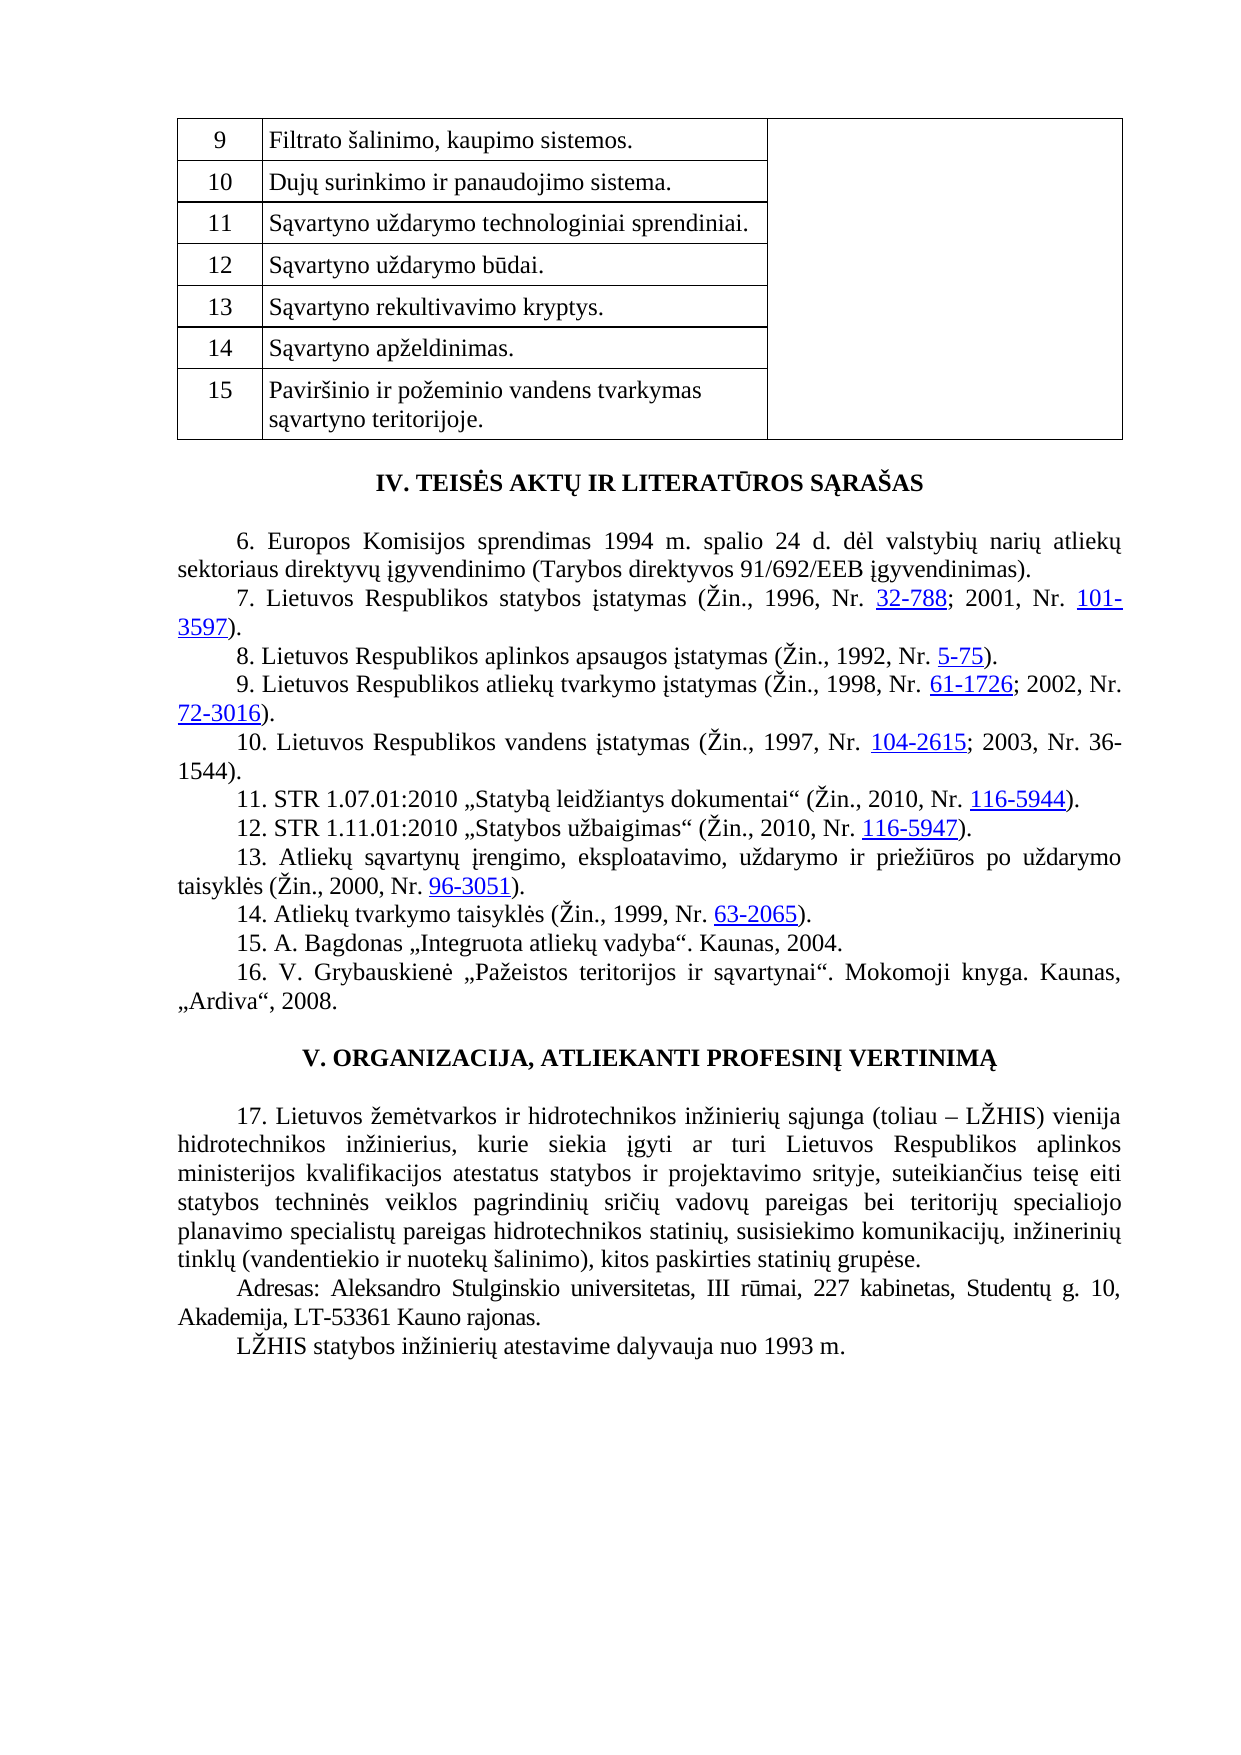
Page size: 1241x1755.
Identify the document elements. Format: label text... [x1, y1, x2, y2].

text 8. Lietuvos Respublikos aplinkos apsaugos įstatymas (Žin., 1992, Nr. 5-75). [177, 641, 1122, 669]
table_cell Sąvartyno uždarymo būdai. [263, 244, 767, 285]
table_cell 11 [178, 203, 262, 243]
table_cell 15 [178, 369, 262, 438]
text 7. Lietuvos Respublikos statybos įstatymas (Žin., 1996, Nr. 32-788; 2001, Nr. 101-3597). [177, 583, 1122, 641]
text 6. Europos Komisijos sprendimas 1994 m. spalio 24 d. dėl valstybių narių atliekų sektoriaus direktyvų įgyvendinimo (Tarybos direktyvos 91/692/EEB įgyvendinimas). [177, 526, 1122, 583]
text 10. Lietuvos Respublikos vandens įstatymas (Žin., 1997, Nr. 104-2615; 2003, Nr. 36-1544). [177, 727, 1122, 784]
text 13. Atliekų sąvartynų įrengimo, eksploatavimo, uždarymo ir priežiūros po uždarymo taisyklės (Žin., 2000, Nr. 96-3051). [177, 842, 1122, 899]
table_cell Sąvartyno rekultivavimo kryptys. [263, 286, 767, 326]
table_cell 13 [178, 286, 262, 326]
table_cell [768, 119, 1122, 438]
table_cell 9 [178, 119, 262, 160]
table_cell 12 [178, 244, 262, 285]
text 12. STR 1.11.01:2010 „Statybos užbaigimas“ (Žin., 2010, Nr. 116-5947). [177, 813, 1122, 842]
table_cell Sąvartyno uždarymo technologiniai sprendiniai. [263, 203, 767, 243]
text IV. TEISĖS AKTŲ IR LITERATŪROS SĄRAŠAS [177, 468, 1122, 497]
text 16. V. Grybauskienė „Pažeistos teritorijos ir sąvartynai“. Mokomoji knyga. Kaunas, „Ardiva“, 2008. [177, 957, 1122, 1014]
text V. ORGANIZACIJA, ATLIEKANTI PROFESINĮ VERTINIMĄ [177, 1043, 1122, 1072]
text 11. STR 1.07.01:2010 „Statybą leidžiantys dokumentai“ (Žin., 2010, Nr. 116-5944). [177, 784, 1122, 813]
table_cell Paviršinio ir požeminio vandens tvarkymas sąvartyno teritorijoje. [263, 369, 767, 438]
text Adresas: Aleksandro Stulginskio universitetas, III rūmai, 227 kabinetas, Studentų g. 10, Akademija, LT-53361 Kauno rajonas. [177, 1273, 1122, 1331]
table_cell 14 [178, 328, 262, 368]
text 15. A. Bagdonas „Integruota atliekų vadyba“. Kaunas, 2004. [177, 928, 1122, 957]
text 14. Atliekų tvarkymo taisyklės (Žin., 1999, Nr. 63-2065). [177, 899, 1122, 928]
table_cell Filtrato šalinimo, kaupimo sistemos. [263, 119, 767, 160]
text 17. Lietuvos žemėtvarkos ir hidrotechnikos inžinierių sąjunga (toliau – LŽHIS) vienija hidrotechnikos inžinierius, kurie siekia įgyti ar turi Lietuvos Respublikos aplinkos ministerijos kvalifikacijos atestatus statybos ir projektavimo srityje, suteikiančius teisę eiti statybos techninės veiklos pagrindinių sričių vadovų pareigas bei teritorijų specialiojo planavimo specialistų pareigas hidrotechnikos statinių, susisiekimo komunikacijų, inžinerinių tinklų (vandentiekio ir nuotekų šalinimo), kitos paskirties statinių grupėse. [177, 1101, 1122, 1273]
table_cell Dujų surinkimo ir panaudojimo sistema. [263, 161, 767, 201]
text 9. Lietuvos Respublikos atliekų tvarkymo įstatymas (Žin., 1998, Nr. 61-1726; 2002, Nr. 72-3016). [177, 669, 1122, 727]
table_cell 10 [178, 161, 262, 201]
table_cell Sąvartyno apželdinimas. [263, 328, 767, 368]
text LŽHIS statybos inžinierių atestavime dalyvauja nuo 1993 m. [177, 1331, 1122, 1359]
